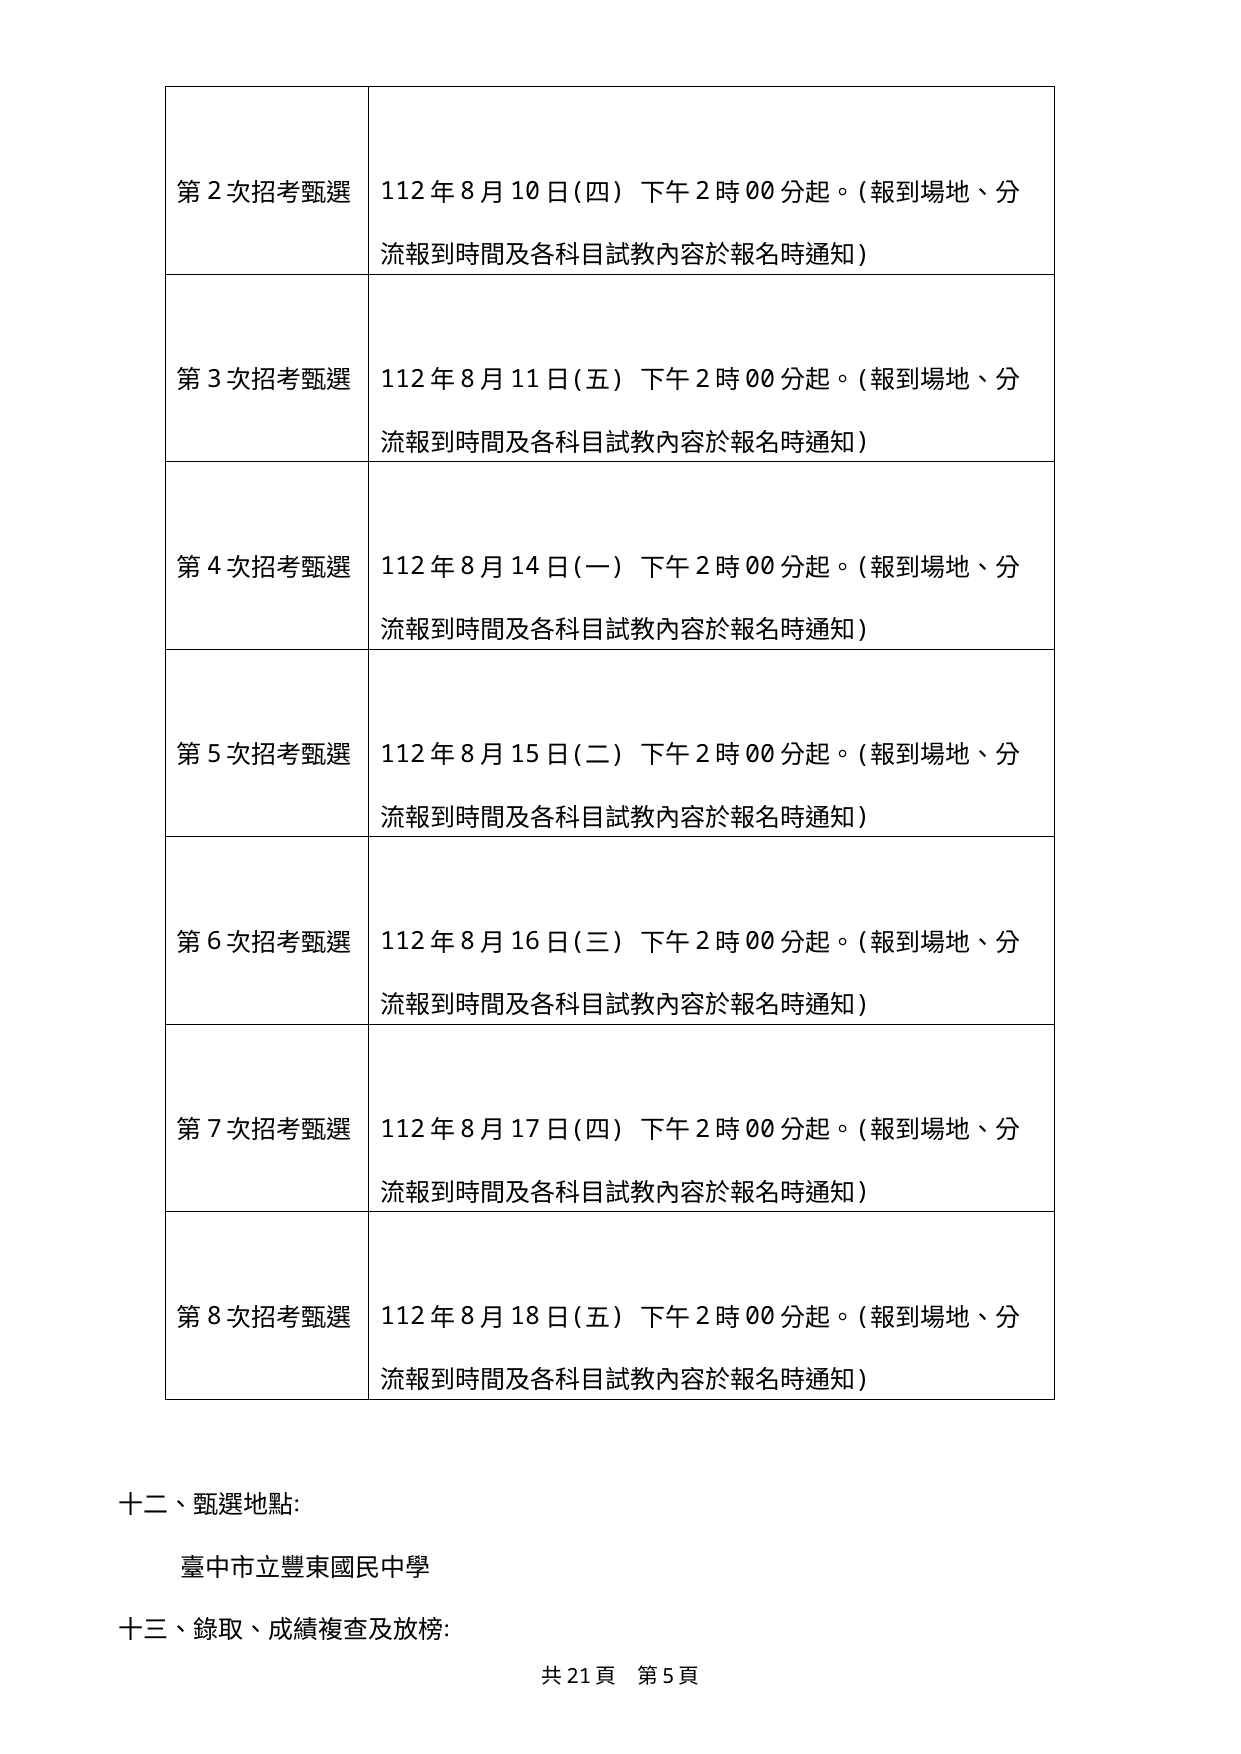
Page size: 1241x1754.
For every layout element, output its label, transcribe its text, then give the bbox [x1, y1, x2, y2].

table_cell 112年8月11日(五) 下午2時00分起。(報到場地、分流報到時間及各科目試教內容於報名時通知) [369, 275, 1054, 461]
table_cell 第6次招考甄選 [166, 837, 368, 1023]
text 臺中市立豐東國民中學 [181, 1523, 1122, 1586]
text 十二、甄選地點: [118, 1461, 1122, 1523]
table_cell 112年8月17日(四) 下午2時00分起。(報到場地、分流報到時間及各科目試教內容於報名時通知) [369, 1025, 1054, 1211]
table_cell 112年8月15日(二) 下午2時00分起。(報到場地、分流報到時間及各科目試教內容於報名時通知) [369, 650, 1054, 836]
table_cell 第3次招考甄選 [166, 275, 368, 461]
table_cell 第8次招考甄選 [166, 1212, 368, 1398]
table_cell 第4次招考甄選 [166, 462, 368, 648]
table_cell 第5次招考甄選 [166, 650, 368, 836]
table_cell 112年8月10日(四) 下午2時00分起。(報到場地、分流報到時間及各科目試教內容於報名時通知) [369, 87, 1054, 273]
table_cell 第2次招考甄選 [166, 87, 368, 273]
table_cell 112年8月18日(五) 下午2時00分起。(報到場地、分流報到時間及各科目試教內容於報名時通知) [369, 1212, 1054, 1398]
text 十三、錄取、成績複查及放榜: [118, 1586, 1122, 1648]
table_cell 112年8月14日(一) 下午2時00分起。(報到場地、分流報到時間及各科目試教內容於報名時通知) [369, 462, 1054, 648]
table_cell 第7次招考甄選 [166, 1025, 368, 1211]
table_cell 112年8月16日(三) 下午2時00分起。(報到場地、分流報到時間及各科目試教內容於報名時通知) [369, 837, 1054, 1023]
